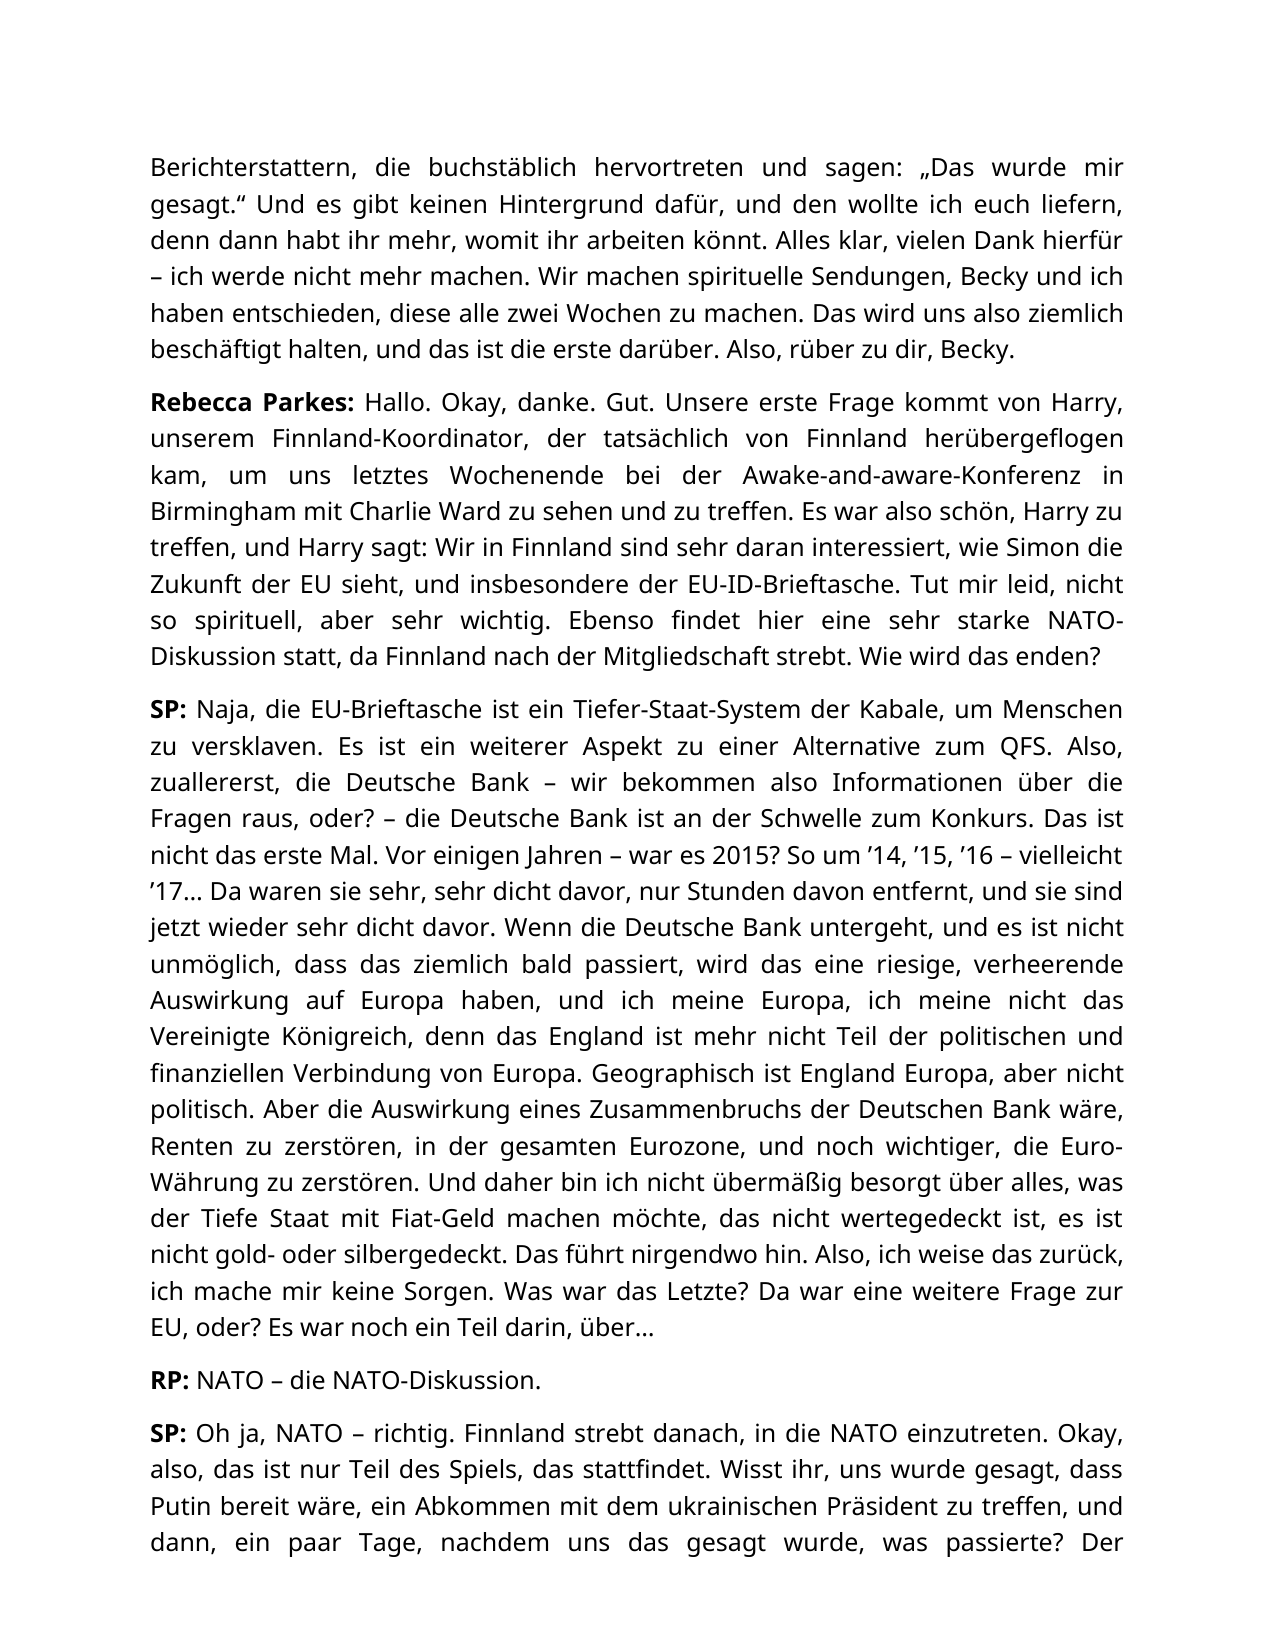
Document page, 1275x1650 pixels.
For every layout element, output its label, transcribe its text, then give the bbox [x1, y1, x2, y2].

text Rebecca Parkes: Hallo. Okay, danke. Gut. Unsere erste Frage kommt von Harry, unserem Finnland-Koordinator, der tatsächlich von Finnland herübergeflogen kam, um uns letztes Wochenende bei der Awake-and-aware-Konferenz in Birmingham mit Charlie Ward zu sehen und zu treffen. Es war also schön, Harry zu treffen, und Harry sagt: Wir in Finnland sind sehr daran interessiert, wie Simon die Zukunft der EU sieht, und insbesondere der EU-ID-Brieftasche. Tut mir leid, nicht so spirituell, aber sehr wichtig. Ebenso findet hier eine sehr starke NATO-Diskussion statt, da Finnland nach der Mitgliedschaft strebt. Wie wird das enden? [150, 384, 1125, 673]
text RP: NATO – die NATO-Diskussion. [150, 1363, 1125, 1397]
text Berichterstattern, die buchstäblich hervortreten und sagen: „Das wurde mir gesagt.“ Und es gibt keinen Hintergrund dafür, und den wollte ich euch liefern, denn dann habt ihr mehr, womit ihr arbeiten könnt. Alles klar, vielen Dank hierfür – ich werde nicht mehr machen. Wir machen spirituelle Sendungen, Becky und ich haben entschieden, diese alle zwei Wochen zu machen. Das wird uns also ziemlich beschäftigt halten, und das ist die erste darüber. Also, rüber zu dir, Becky. [150, 150, 1125, 366]
text SP: Oh ja, NATO – richtig. Finnland strebt danach, in die NATO einzutreten. Okay, also, das ist nur Teil des Spiels, das stattfindet. Wisst ihr, uns wurde gesagt, dass Putin bereit wäre, ein Abkommen mit dem ukrainischen Präsident zu treffen, und dann, ein paar Tage, nachdem uns das gesagt wurde, was passierte? Der [150, 1416, 1125, 1559]
text SP: Naja, die EU-Brieftasche ist ein Tiefer-Staat-System der Kabale, um Menschen zu versklaven. Es ist ein weiterer Aspekt zu einer Alternative zum QFS. Also, zuallererst, die Deutsche Bank – wir bekommen also Informationen über die Fragen raus, oder? – die Deutsche Bank ist an der Schwelle zum Konkurs. Das ist nicht das erste Mal. Vor einigen Jahren – war es 2015? So um ’14, ’15, ’16 – vielleicht ’17… Da waren sie sehr, sehr dicht davor, nur Stunden davon entfernt, und sie sind jetzt wieder sehr dicht davor. Wenn die Deutsche Bank untergeht, und es ist nicht unmöglich, dass das ziemlich bald passiert, wird das eine riesige, verheerende Auswirkung auf Europa haben, und ich meine Europa, ich meine nicht das Vereinigte Königreich, denn das England ist mehr nicht Teil der politischen und finanziellen Verbindung von Europa. Geographisch ist England Europa, aber nicht politisch. Aber die Auswirkung eines Zusammenbruchs der Deutschen Bank wäre, Renten zu zerstören, in der gesamten Eurozone, und noch wichtiger, die Euro-Währung zu zerstören. Und daher bin ich nicht übermäßig besorgt über alles, was der Tiefe Staat mit Fiat-Geld machen möchte, das nicht wertegedeckt ist, es ist nicht gold- oder silbergedeckt. Das führt nirgendwo hin. Also, ich weise das zurück, ich mache mir keine Sorgen. Was war das Letzte? Da war eine weitere Frage zur EU, oder? Es war noch ein Teil darin, über… [150, 692, 1125, 1344]
